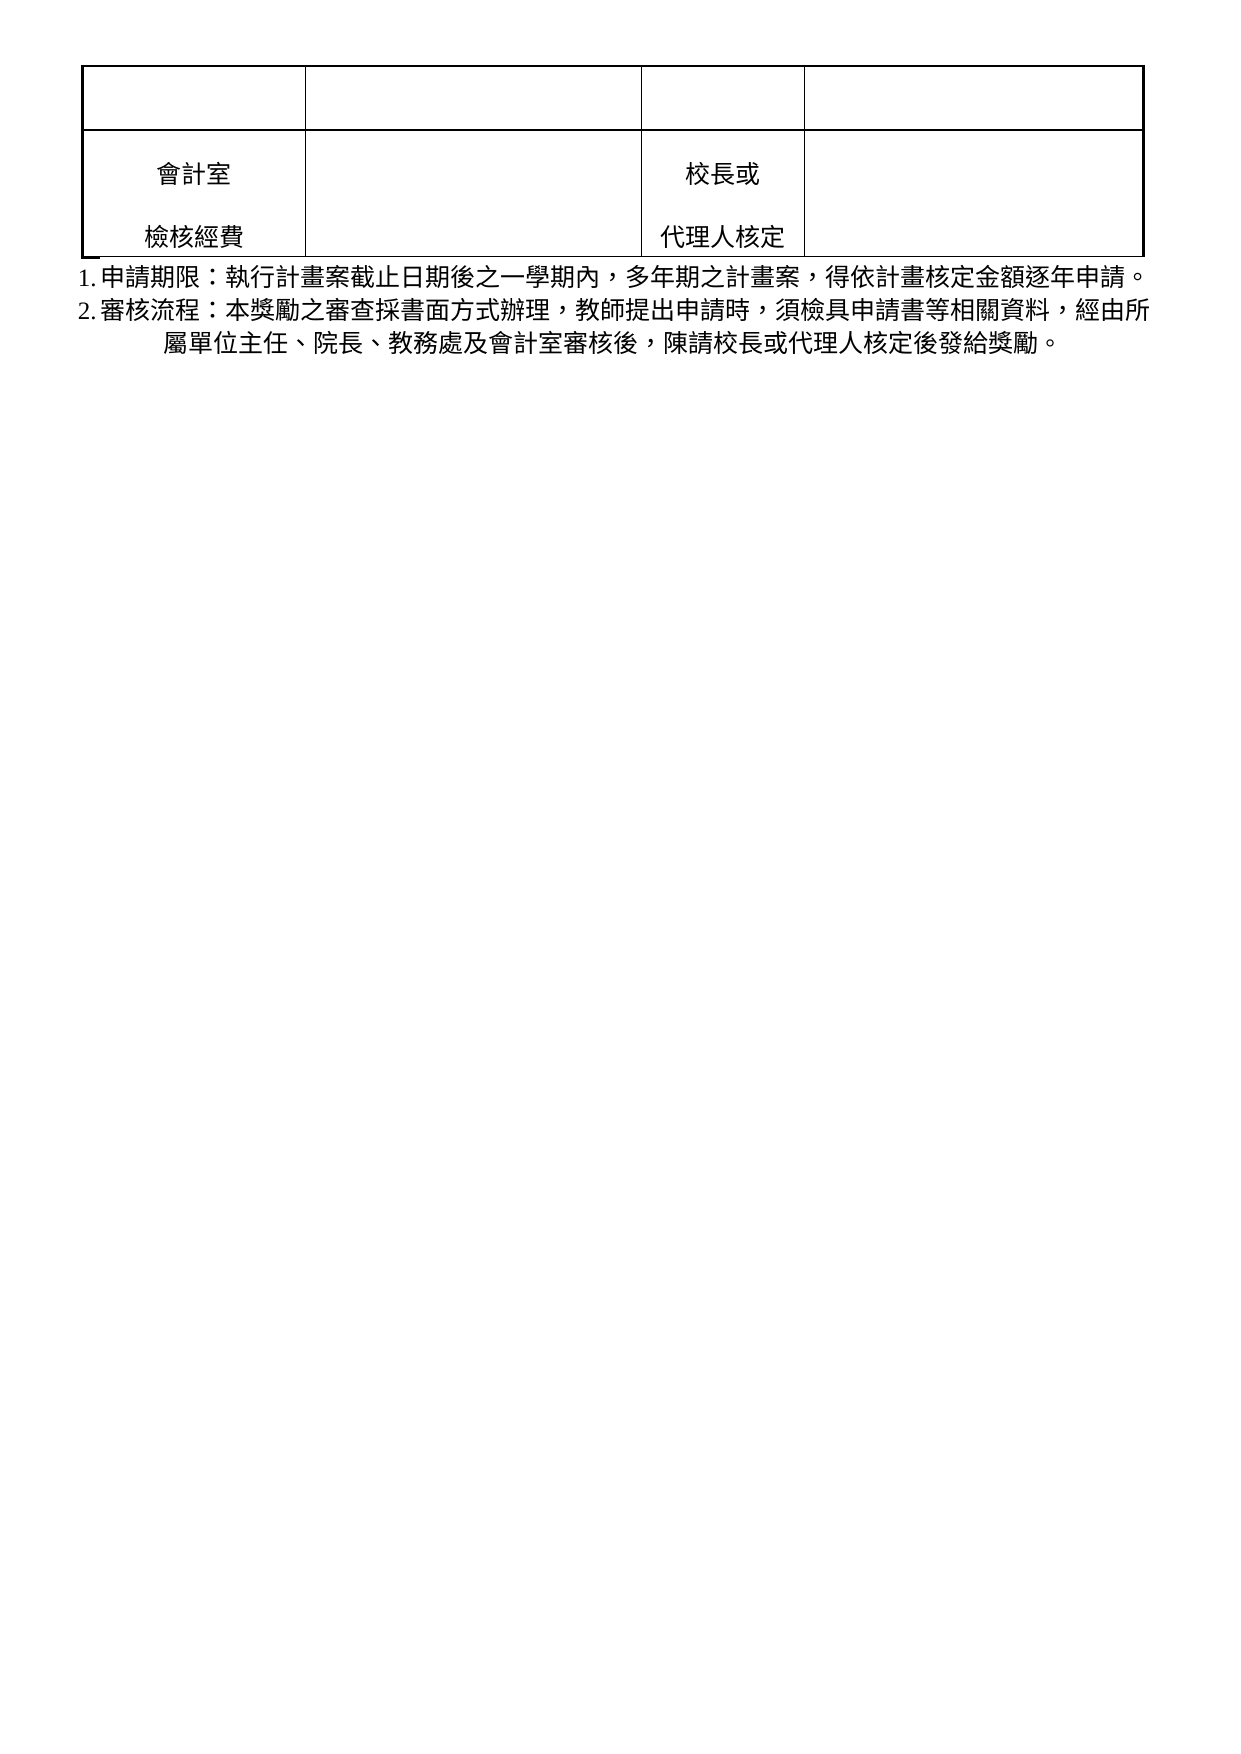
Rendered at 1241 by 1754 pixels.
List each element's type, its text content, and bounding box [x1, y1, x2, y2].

list 申請期限：執行計畫案截止日期後之一學期內，多年期之計畫案，得依計畫核定金額逐年申請。 [78, 259, 1169, 293]
list 審核流程：本獎勵之審查採書面方式辦理，教師提出申請時，須檢具申請書等相關資料，經由所 [78, 293, 1169, 326]
table_cell 會計室 檢核經費 [84, 131, 305, 256]
text 屬單位主任、院長、教務處及會計室審核後，陳請校長或代理人核定後發給獎勵。 [100, 326, 1169, 359]
table_cell 校長或 代理人核定 [642, 131, 804, 256]
table_cell [805, 131, 1142, 256]
table_cell [306, 131, 641, 256]
table_cell [805, 67, 1142, 129]
table_cell [84, 67, 305, 129]
table_cell [642, 67, 804, 129]
table_cell [306, 67, 641, 129]
